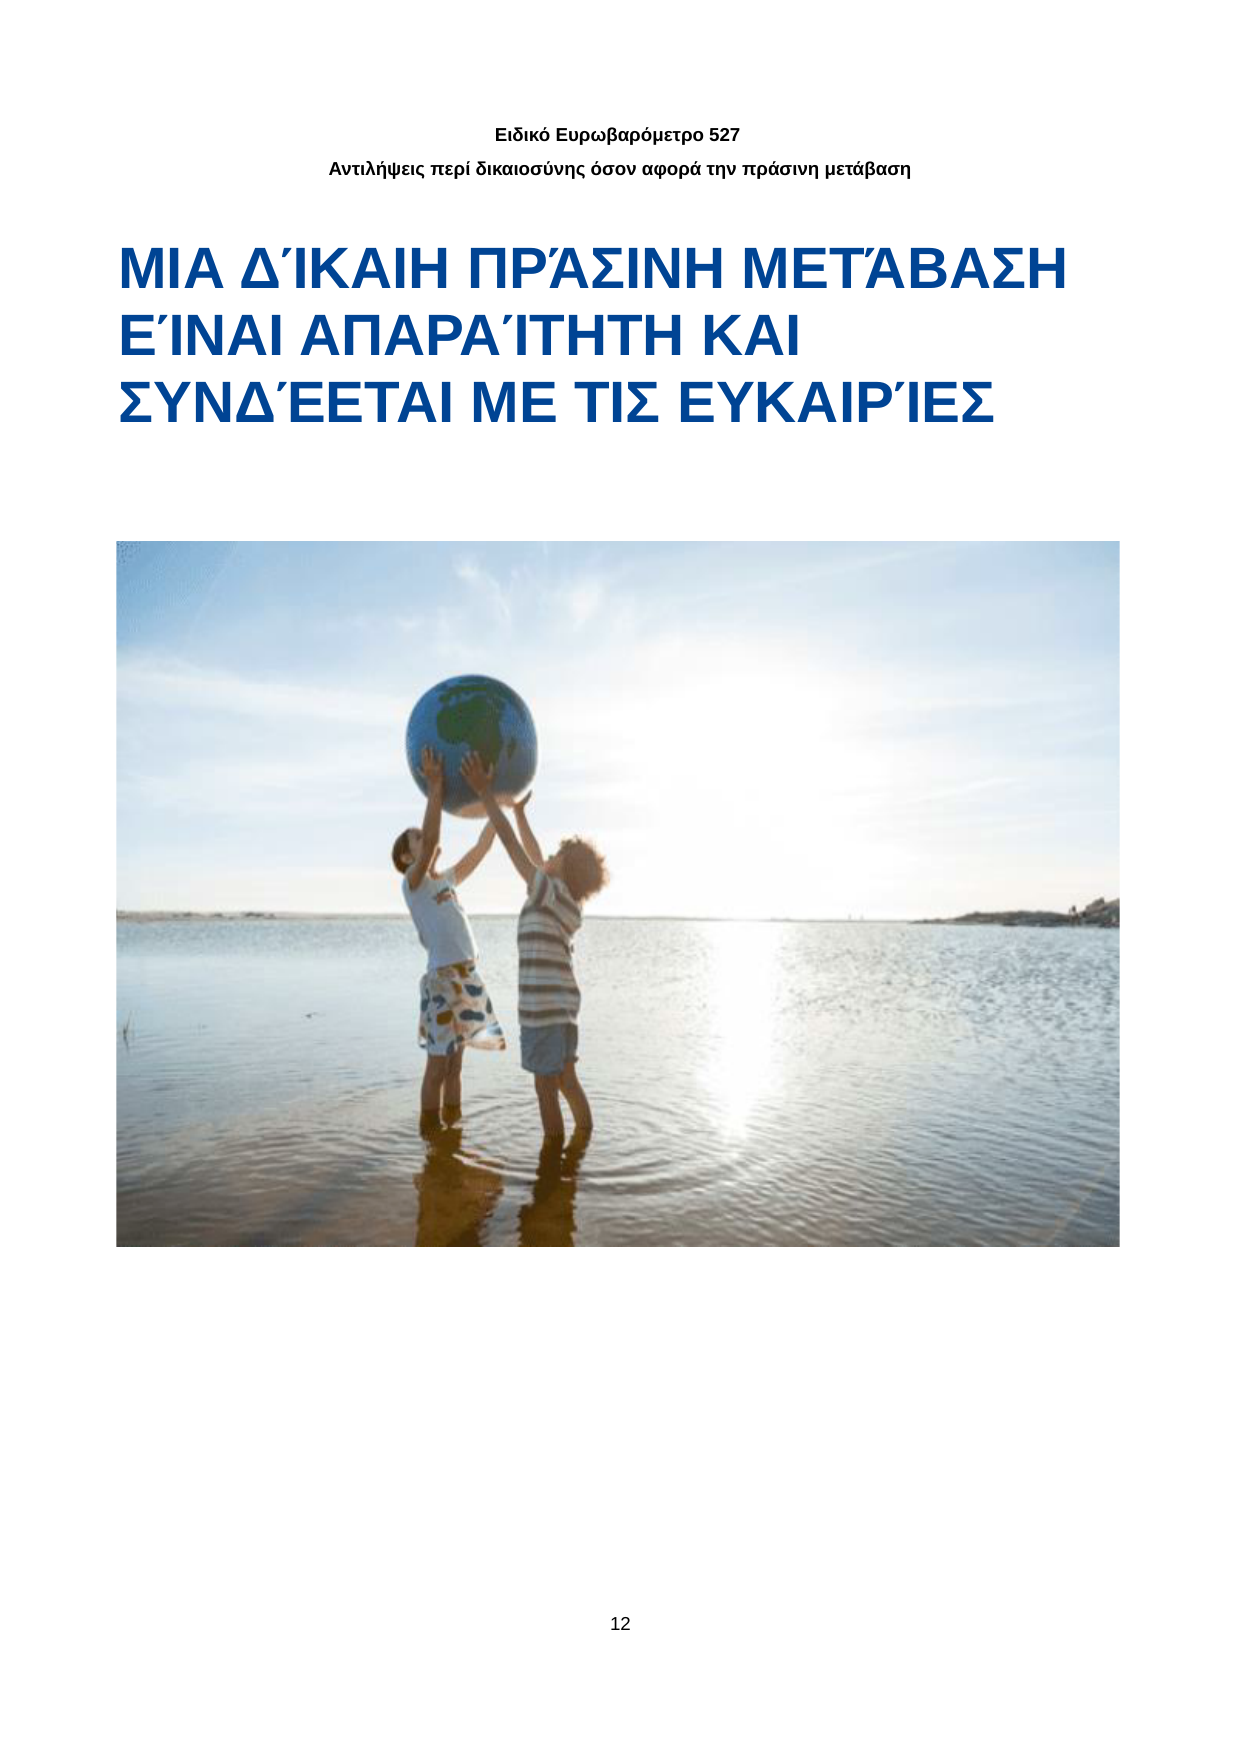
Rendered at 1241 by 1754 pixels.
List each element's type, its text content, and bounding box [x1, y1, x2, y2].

picture [116, 541, 1120, 1247]
subtitle ΜΙΑ ΔΊΚΑΙΗ ΠΡΆΣΙΝΗ ΜΕΤΆΒΑΣΗ ΕΊΝΑΙ ΑΠΑΡΑΊΤΗΤΗ ΚΑΙ ΣΥΝΔΈΕΤΑΙ ΜΕ ΤΙΣ ΕΥΚΑΙΡΊΕΣ [118, 233, 1122, 435]
